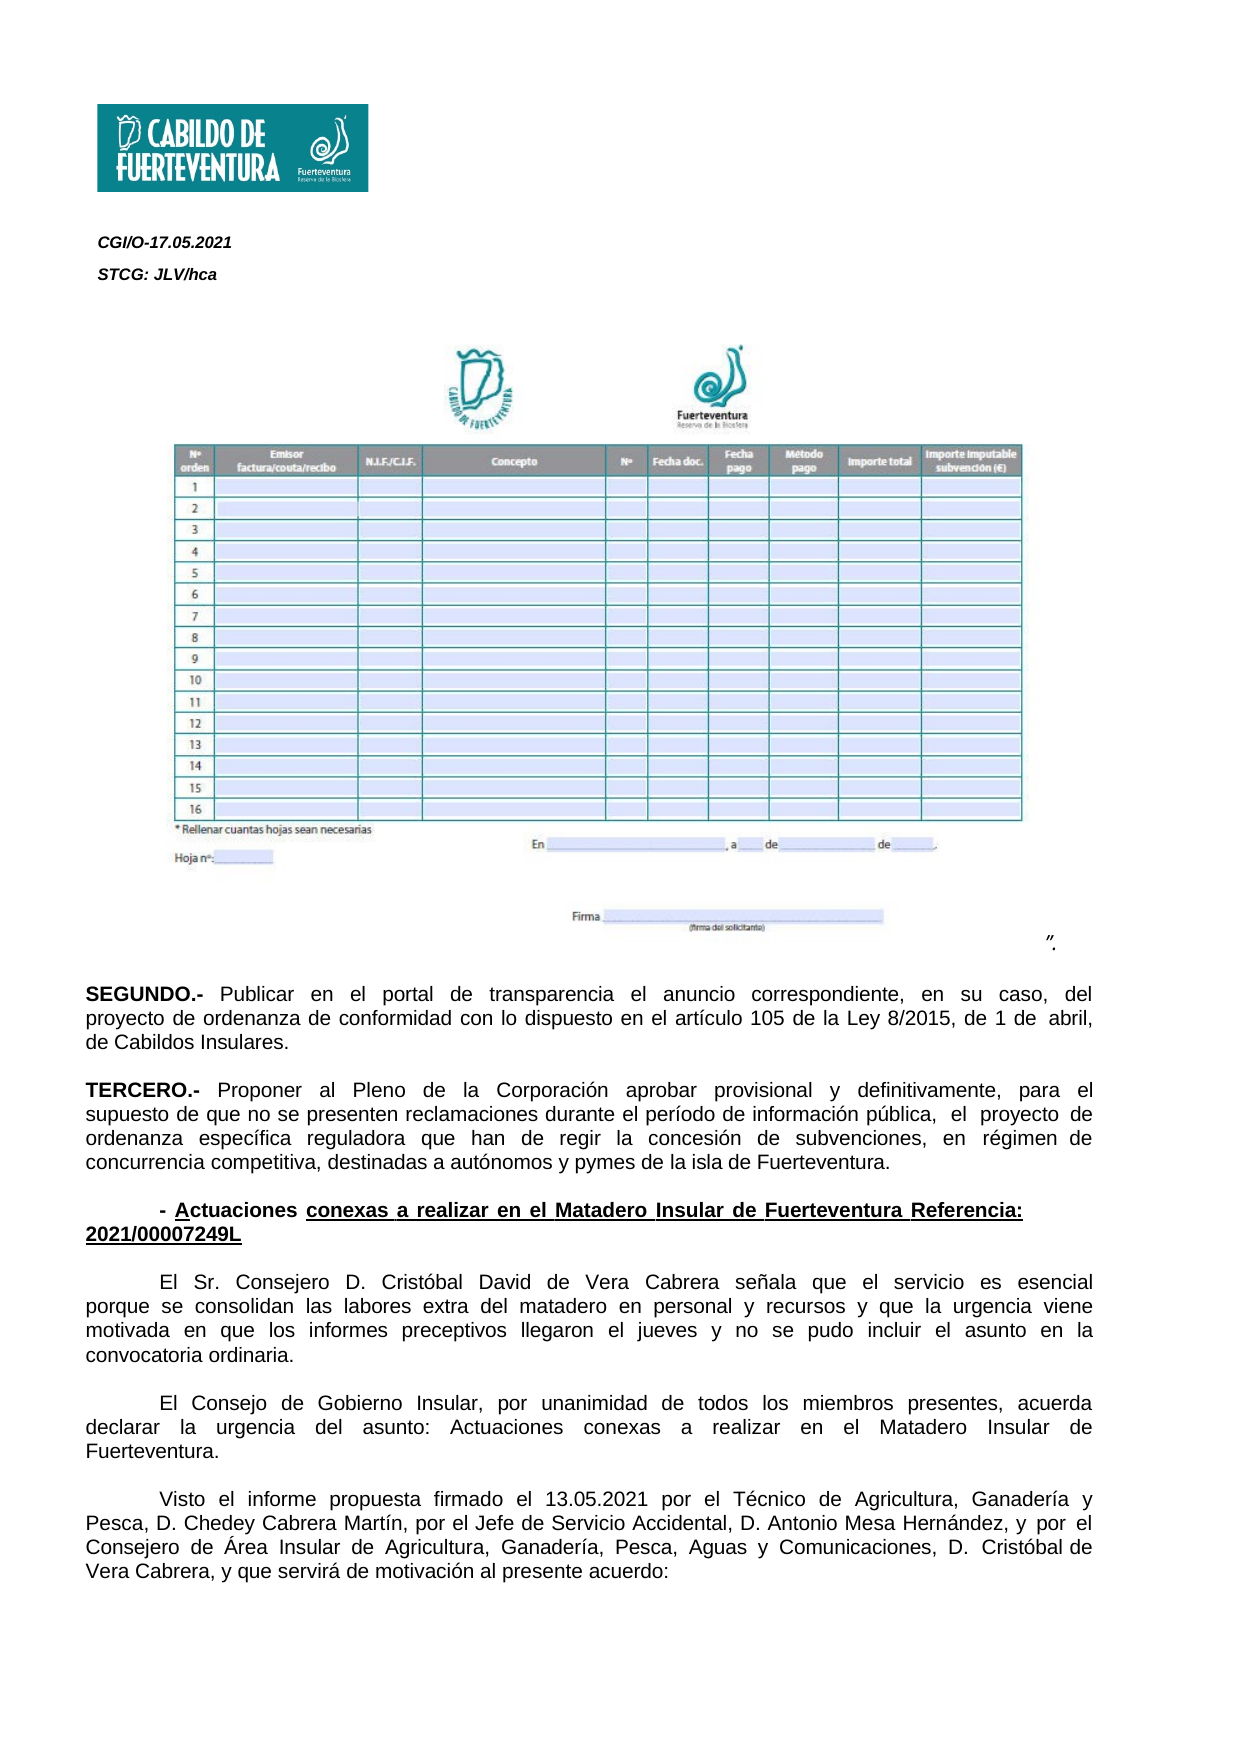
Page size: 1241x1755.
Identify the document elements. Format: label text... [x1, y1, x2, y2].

subtitle - Actuaciones conexas a realizar en el Matadero Insular de Fuerteventura Referencia: 2021/00007249L [85, 1198, 1093, 1246]
text El Consejo de Gobierno Insular, por unanimidad de todos los miembros presentes, acuerda declarar la urgencia del asunto: Actuaciones conexas a realizar en el Matadero Insular de Fuerteventura. [85, 1390, 1093, 1463]
text TERCERO.- Proponer al Pleno de la Corporación aprobar provisional y definitivamente, para el supuesto de que no se presenten reclamaciones durante el período de información pública, el proyecto de ordenanza específica reguladora que han de regir la concesión de subvenciones, en régimen de concurrencia competitiva, destinadas a autónomos y pymes de la isla de Fuerteventura. [85, 1078, 1093, 1174]
text SEGUNDO.- Publicar en el portal de transparencia el anuncio correspondiente, en su caso, del proyecto de ordenanza de conformidad con lo dispuesto en el artículo 105 de la Ley 8/2015, de 1 de abril, de Cabildos Insulares. [85, 981, 1093, 1054]
text Visto el informe propuesta firmado el 13.05.2021 por el Técnico de Agricultura, Ganadería y Pesca, D. Chedey Cabrera Martín, por el Jefe de Servicio Accidental, D. Antonio Mesa Hernández, y por el Consejero de Área Insular de Agricultura, Ganadería, Pesca, Aguas y Comunicaciones, D. Cristóbal de Vera Cabrera, y que servirá de motivación al presente acuerdo: [85, 1486, 1093, 1583]
text El Sr. Consejero D. Cristóbal David de Vera Cabrera señala que el servicio es esencial porque se consolidan las labores extra del matadero en personal y recursos y que la urgencia viene motivada en que los informes preceptivos llegaron el jueves y no se pudo incluir el asunto en la convocatoria ordinaria. [85, 1270, 1093, 1366]
